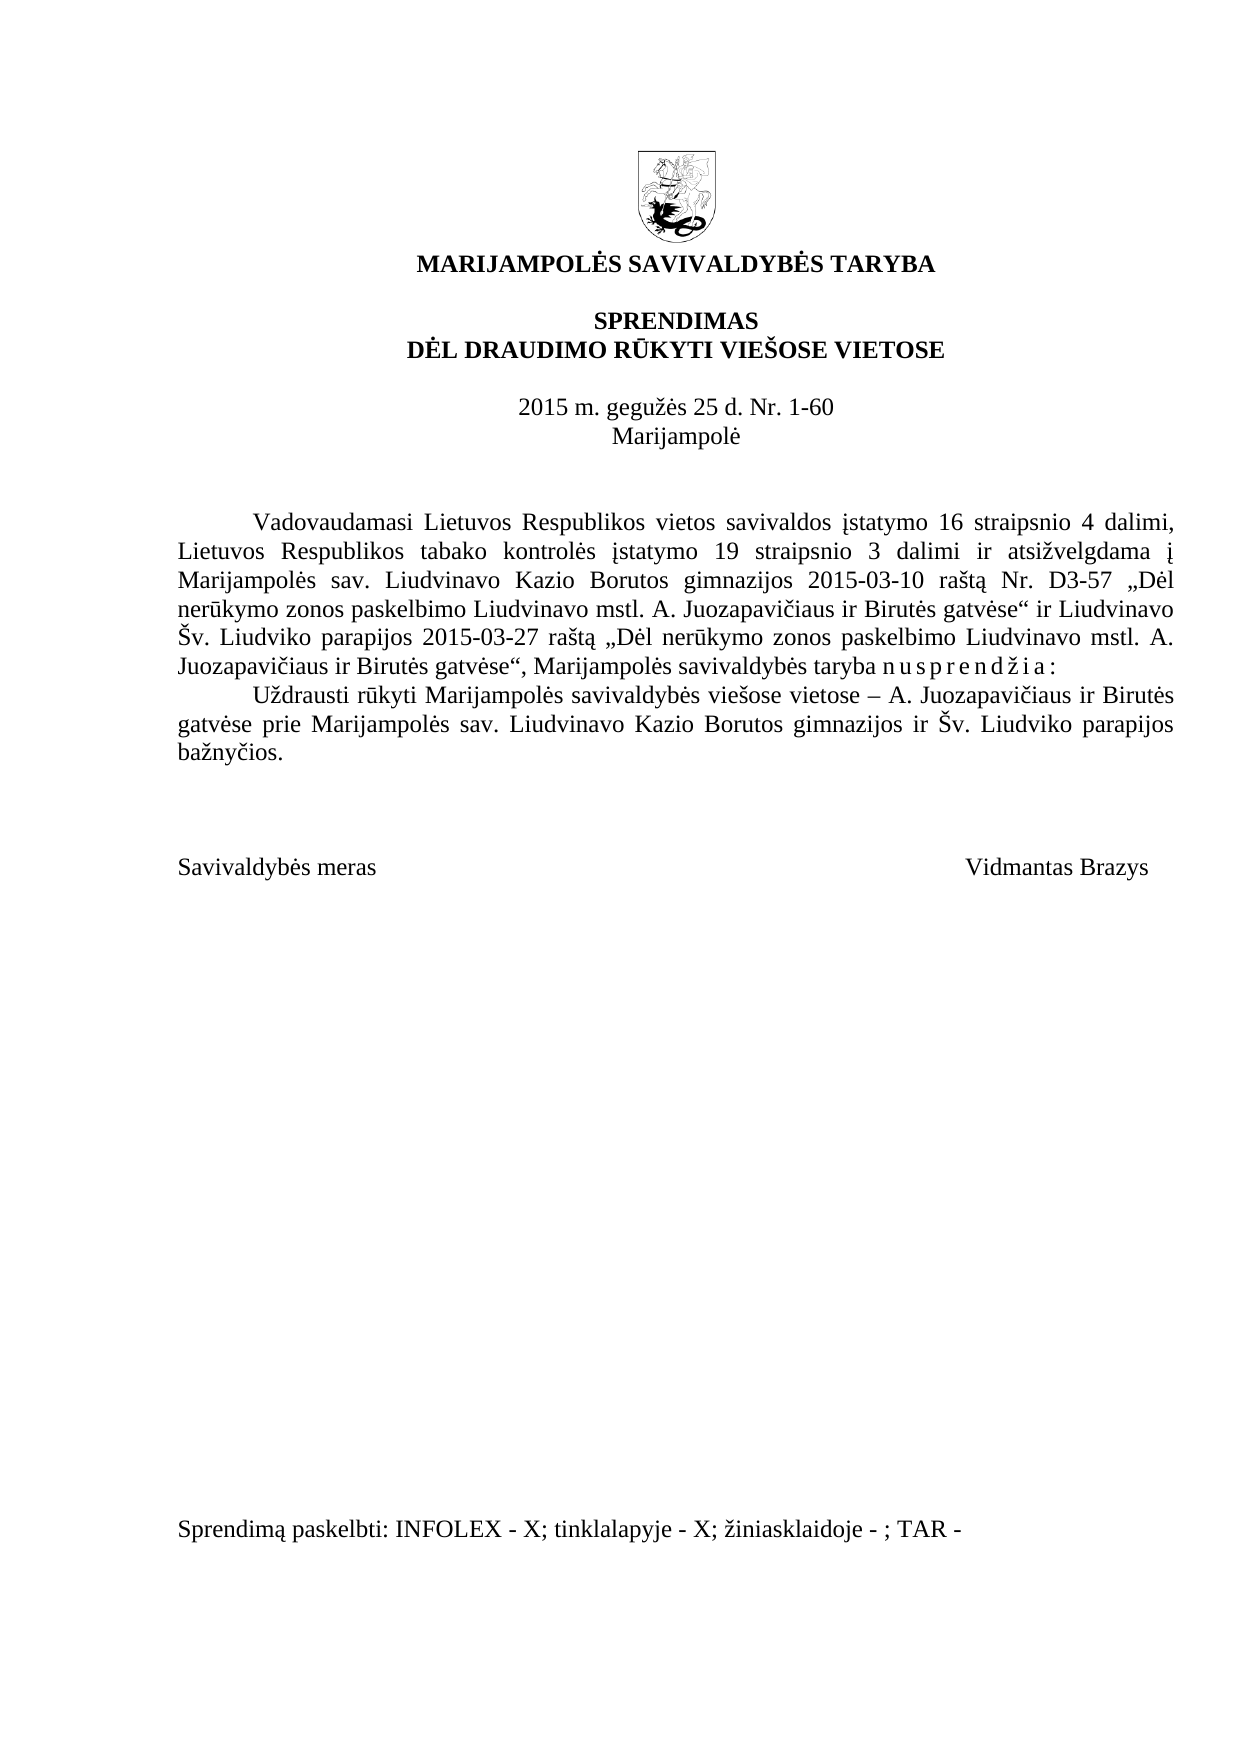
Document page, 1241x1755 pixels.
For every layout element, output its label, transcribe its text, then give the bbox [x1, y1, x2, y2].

text DĖL DRAUDIMO RŪKYTI VIEŠOSE VIETOSE [177, 335, 1175, 364]
text SPRENDIMAS [177, 306, 1175, 335]
text 2015 m. gegužės 25 d. Nr. 1-60 [177, 392, 1175, 421]
text Marijampolė [177, 421, 1175, 450]
text Savivaldybės meras Vidmantas Brazys [177, 852, 1175, 881]
text Uždrausti rūkyti Marijampolės savivaldybės viešose vietose – A. Juozapavičiaus ir Birutės gatvėse prie Marijampolės sav. Liudvinavo Kazio Borutos gimnazijos ir Šv. Liudviko parapijos bažnyčios. [177, 680, 1175, 766]
text Sprendimą paskelbti: INFOLEX - X; tinklalapyje - X; žiniasklaidoje - ; TAR - [177, 1514, 1175, 1542]
text Vadovaudamasi Lietuvos Respublikos vietos savivaldos įstatymo 16 straipsnio 4 dalimi, Lietuvos Respublikos tabako kontrolės įstatymo 19 straipsnio 3 dalimi ir atsižvelgdama į Marijampolės sav. Liudvinavo Kazio Borutos gimnazijos 2015-03-10 raštą Nr. D3-57 „Dėl nerūkymo zonos paskelbimo Liudvinavo mstl. A. Juozapavičiaus ir Birutės gatvėse“ ir Liudvinavo Šv. Liudviko parapijos 2015-03-27 raštą „Dėl nerūkymo zonos paskelbimo Liudvinavo mstl. A. Juozapavičiaus ir Birutės gatvėse“, Marijampolės savivaldybės taryba nusprendžia: [177, 507, 1175, 680]
text MARIJAMPOLĖS SAVIVALDYBĖS TARYBA [177, 249, 1175, 277]
